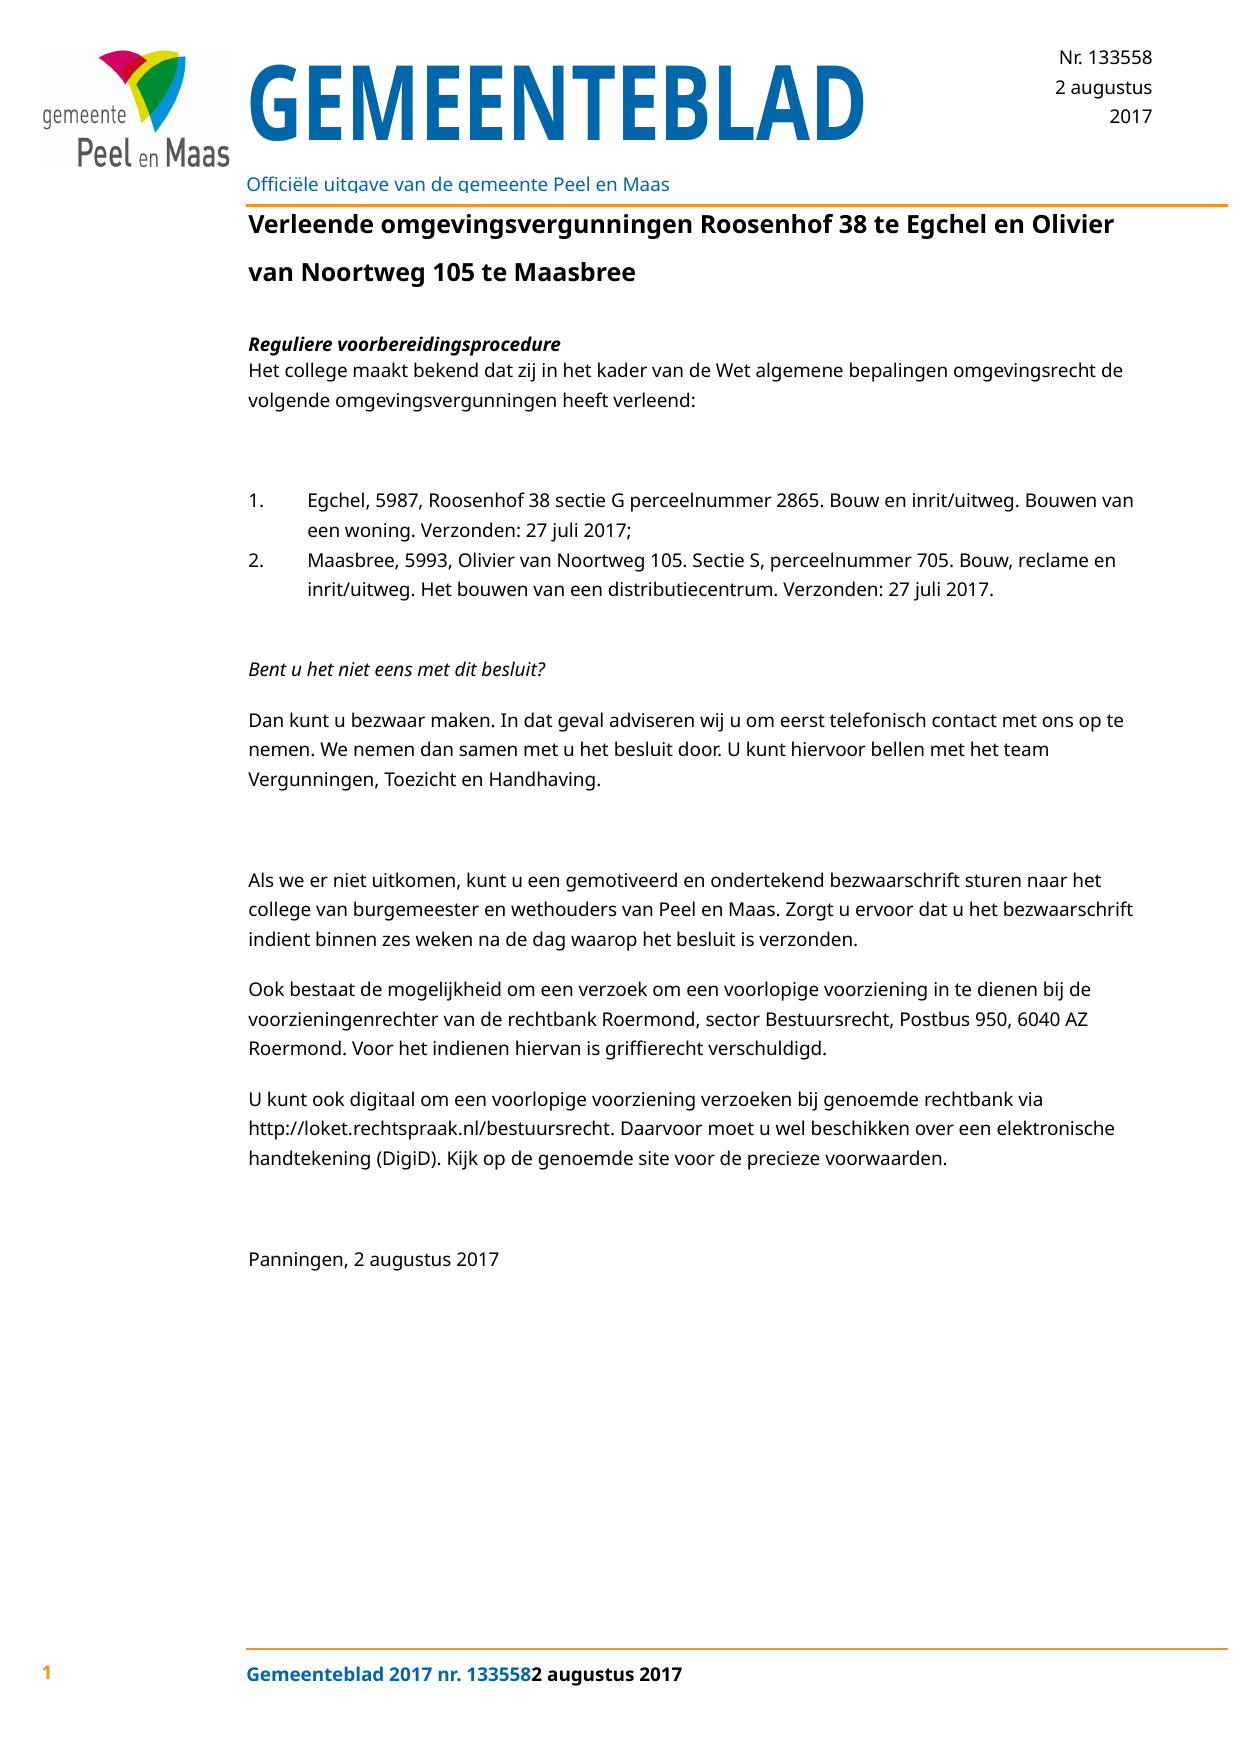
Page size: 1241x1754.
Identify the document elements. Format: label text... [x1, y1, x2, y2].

text Bent u het niet eens met dit besluit? [248, 656, 1152, 682]
text Het college maakt bekend dat zij in het kader van de Wet algemene bepalingen omgevingsrecht de volgende omgevingsvergunningen heeft verleend: [248, 357, 1152, 412]
text U kunt ook digitaal om een voorlopige voorziening verzoeken bij genoemde rechtbank via http://loket.rechtspraak.nl/bestuursrecht. Daarvoor moet u wel beschikken over een elektronische handtekening (DigiD). Kijk op de genoemde site voor de precieze voorwaarden. [248, 1086, 1152, 1171]
list Maasbree, 5993, Olivier van Noortweg 105. Sectie S, perceelnummer 705. Bouw, reclame en inrit/uitweg. Het bouwen van een distributiecentrum. Verzonden: 27 juli 2017. [248, 547, 1152, 602]
picture [41, 47, 231, 172]
text Dan kunt u bezwaar maken. In dat geval adviseren wij u om eerst telefonisch contact met ons op te nemen. We nemen dan samen met u het besluit door. U kunt hiervoor bellen met het team Vergunningen, Toezicht en Handhaving. [248, 707, 1152, 792]
text Als we er niet uitkomen, kunt u een gemotiveerd en ondertekend bezwaarschrift sturen naar het college van burgemeester en wethouders van Peel en Maas. Zorgt u ervoor dat u het bezwaarschrift indient binnen zes weken na de dag waarop het besluit is verzonden. [248, 867, 1152, 952]
text Reguliere voorbereidingsprocedure [248, 331, 1152, 357]
text Verleende omgevingsvergunningen Roosenhof 38 te Egchel en Olivier van Noortweg 105 te Maasbree [248, 207, 1152, 288]
list Egchel, 5987, Roosenhof 38 sectie G perceelnummer 2865. Bouw en inrit/uitweg. Bouwen van een woning. Verzonden: 27 juli 2017; [248, 488, 1152, 543]
text Ook bestaat de mogelijkheid om een verzoek om een voorlopige voorziening in te dienen bij de voorzieningenrechter van de rechtbank Roermond, sector Bestuursrecht, Postbus 950, 6040 AZ Roermond. Voor het indienen hiervan is griffierecht verschuldigd. [248, 976, 1152, 1061]
text Panningen, 2 augustus 2017 [248, 1246, 1152, 1272]
